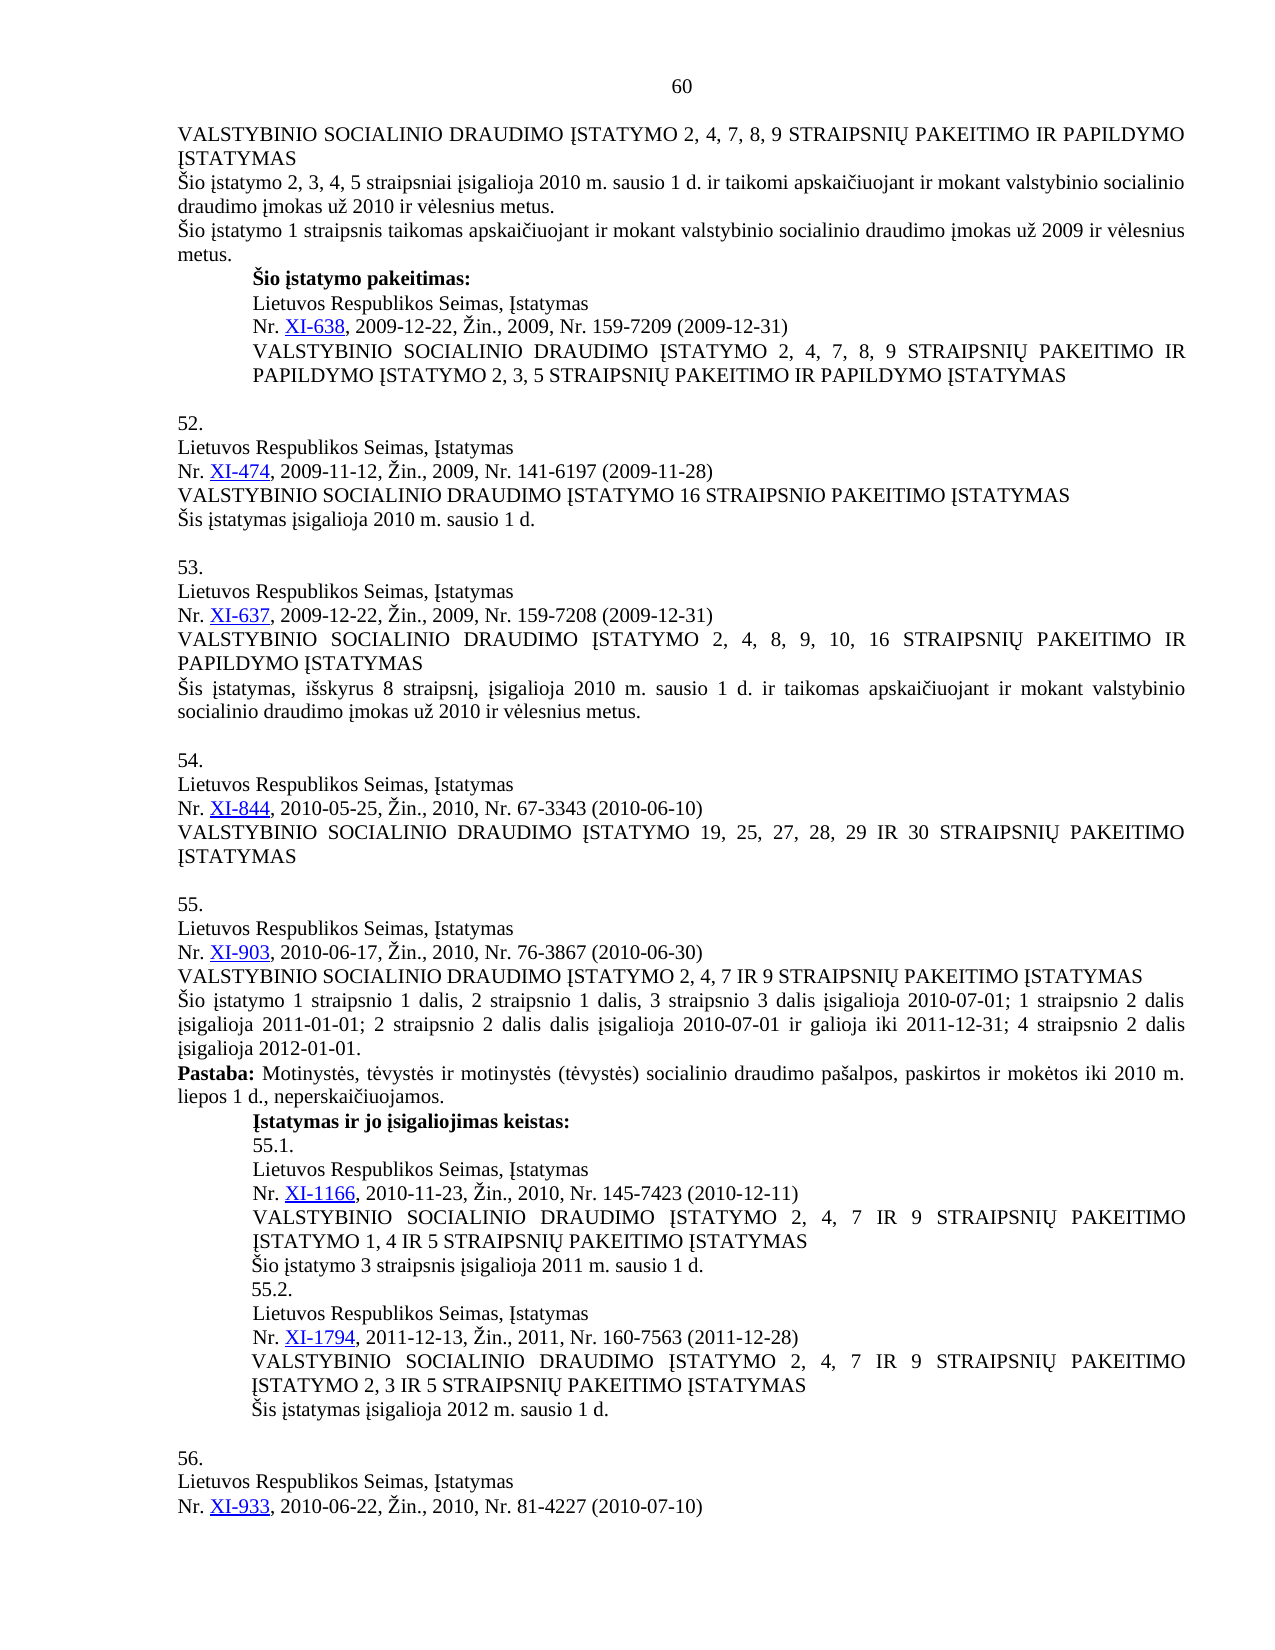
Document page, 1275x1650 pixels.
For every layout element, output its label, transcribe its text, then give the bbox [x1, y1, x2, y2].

text Šio įstatymo 1 straipsnis taikomas apskaičiuojant ir mokant valstybinio socialinio draudimo įmokas už 2009 ir vėlesnius metus. [177, 218, 1186, 266]
text VALSTYBINIO SOCIALINIO DRAUDIMO ĮSTATYMO 2, 4, 7 IR 9 STRAIPSNIŲ PAKEITIMO ĮSTATYMAS [177, 964, 1186, 988]
text Lietuvos Respublikos Seimas, Įstatymas [177, 579, 1186, 603]
text Nr. XI-1166, 2010-11-23, Žin., 2010, Nr. 145-7423 (2010-12-11) [177, 1181, 1186, 1205]
text Pastaba: Motinystės, tėvystės ir motinystės (tėvystės) socialinio draudimo pašalpos, paskirtos ir mokėtos iki 2010 m. liepos 1 d., neperskaičiuojamos. [177, 1060, 1186, 1108]
text Šio įstatymo 1 straipsnio 1 dalis, 2 straipsnio 1 dalis, 3 straipsnio 3 dalis įsigalioja 2010-07-01; 1 straipsnio 2 dalis įsigalioja 2011-01-01; 2 straipsnio 2 dalis dalis įsigalioja 2010-07-01 ir galioja iki 2011-12-31; 4 straipsnio 2 dalis įsigalioja 2012-01-01. [177, 988, 1186, 1060]
text Nr. XI-637, 2009-12-22, Žin., 2009, Nr. 159-7208 (2009-12-31) [177, 603, 1186, 627]
text 55.2. [177, 1277, 1186, 1301]
text 54. [177, 748, 1186, 772]
text Lietuvos Respublikos Seimas, Įstatymas [177, 916, 1186, 940]
text VALSTYBINIO SOCIALINIO DRAUDIMO ĮSTATYMO 16 STRAIPSNIO PAKEITIMO ĮSTATYMAS [177, 483, 1186, 507]
text Lietuvos Respublikos Seimas, Įstatymas [177, 1157, 1186, 1181]
text 55.1. [177, 1133, 1186, 1157]
text Šio įstatymo pakeitimas: [177, 266, 1186, 290]
text Nr. XI-933, 2010-06-22, Žin., 2010, Nr. 81-4227 (2010-07-10) [177, 1493, 1186, 1518]
text Lietuvos Respublikos Seimas, Įstatymas [177, 772, 1186, 796]
text VALSTYBINIO SOCIALINIO DRAUDIMO ĮSTATYMO 2, 4, 7 IR 9 STRAIPSNIŲ PAKEITIMO ĮSTATYMO 1, 4 IR 5 STRAIPSNIŲ PAKEITIMO ĮSTATYMAS [252, 1205, 1186, 1253]
text VALSTYBINIO SOCIALINIO DRAUDIMO ĮSTATYMO 2, 4, 7, 8, 9 STRAIPSNIŲ PAKEITIMO IR PAPILDYMO ĮSTATYMAS [177, 122, 1186, 170]
text Nr. XI-638, 2009-12-22, Žin., 2009, Nr. 159-7209 (2009-12-31) [177, 314, 1186, 338]
text 55. [177, 892, 1186, 916]
text Šis įstatymas, išskyrus 8 straipsnį, įsigalioja 2010 m. sausio 1 d. ir taikomas apskaičiuojant ir mokant valstybinio socialinio draudimo įmokas už 2010 ir vėlesnius metus. [177, 675, 1186, 723]
text VALSTYBINIO SOCIALINIO DRAUDIMO ĮSTATYMO 2, 4, 8, 9, 10, 16 STRAIPSNIŲ PAKEITIMO IR PAPILDYMO ĮSTATYMAS [177, 627, 1186, 675]
text Šio įstatymo 2, 3, 4, 5 straipsniai įsigalioja 2010 m. sausio 1 d. ir taikomi apskaičiuojant ir mokant valstybinio socialinio draudimo įmokas už 2010 ir vėlesnius metus. [177, 170, 1186, 218]
text VALSTYBINIO SOCIALINIO DRAUDIMO ĮSTATYMO 19, 25, 27, 28, 29 IR 30 STRAIPSNIŲ PAKEITIMO ĮSTATYMAS [177, 820, 1186, 868]
text Šis įstatymas įsigalioja 2010 m. sausio 1 d. [177, 507, 1186, 531]
text Lietuvos Respublikos Seimas, Įstatymas [177, 435, 1186, 459]
text VALSTYBINIO SOCIALINIO DRAUDIMO ĮSTATYMO 2, 4, 7, 8, 9 STRAIPSNIŲ PAKEITIMO IR PAPILDYMO ĮSTATYMO 2, 3, 5 STRAIPSNIŲ PAKEITIMO IR PAPILDYMO ĮSTATYMAS [252, 338, 1186, 387]
text 56. [177, 1445, 1186, 1469]
text Šis įstatymas įsigalioja 2012 m. sausio 1 d. [177, 1397, 1186, 1421]
text Nr. XI-474, 2009-11-12, Žin., 2009, Nr. 141-6197 (2009-11-28) [177, 459, 1186, 483]
text Įstatymas ir jo įsigaliojimas keistas: [177, 1108, 1186, 1133]
text Šio įstatymo 3 straipsnis įsigalioja 2011 m. sausio 1 d. [177, 1253, 1186, 1277]
text Nr. XI-844, 2010-05-25, Žin., 2010, Nr. 67-3343 (2010-06-10) [177, 796, 1186, 820]
text 53. [177, 555, 1186, 579]
text VALSTYBINIO SOCIALINIO DRAUDIMO ĮSTATYMO 2, 4, 7 IR 9 STRAIPSNIŲ PAKEITIMO ĮSTATYMO 2, 3 IR 5 STRAIPSNIŲ PAKEITIMO ĮSTATYMAS [251, 1349, 1186, 1397]
text Lietuvos Respublikos Seimas, Įstatymas [177, 1301, 1186, 1325]
text Lietuvos Respublikos Seimas, Įstatymas [177, 290, 1186, 314]
text Nr. XI-1794, 2011-12-13, Žin., 2011, Nr. 160-7563 (2011-12-28) [177, 1325, 1186, 1349]
text Nr. XI-903, 2010-06-17, Žin., 2010, Nr. 76-3867 (2010-06-30) [177, 940, 1186, 964]
text 52. [177, 411, 1186, 435]
text Lietuvos Respublikos Seimas, Įstatymas [177, 1469, 1186, 1493]
